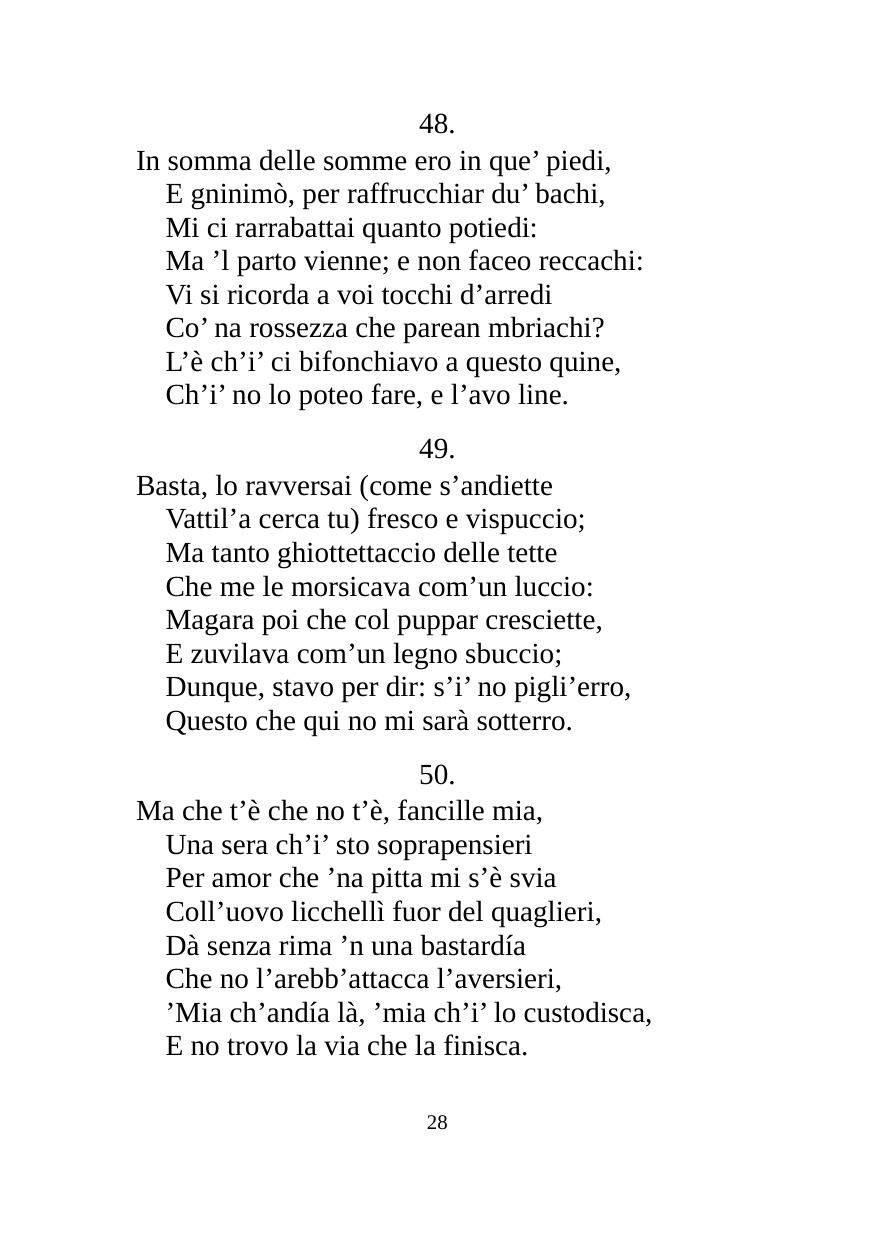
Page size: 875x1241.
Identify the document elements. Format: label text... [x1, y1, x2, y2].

text 50. [106, 757, 768, 791]
text 48. [106, 106, 768, 140]
text 49. [106, 432, 768, 465]
text Ma che t’è che no t’è, fancille mia, Una sera ch’i’ sto soprapensieri Per amor che ’na pitta mi s’è svia Coll’uovo licchellì fuor del quaglieri, Dà senza rima ’n una bastardía Che no l’arebb’attacca l’aversieri, ’Mia ch’andía là, ’mia ch’i’ lo custodisca, E no trovo la via che la finisca. [136, 793, 768, 1062]
text Basta, lo ravversai (come s’andiette Vattil’a cerca tu) fresco e vispuccio; Ma tanto ghiottettaccio delle tette Che me le morsicava com’un luccio: Magara poi che col puppar cresciette, E zuvilava com’un legno sbuccio; Dunque, stavo per dir: s’i’ no pigli’erro, Questo che qui no mi sarà sotterro. [136, 468, 768, 736]
text In somma delle somme ero in que’ piedi, E gninimò, per raffrucchiar du’ bachi, Mi ci rarrabattai quanto potiedi: Ma ’l parto vienne; e non faceo reccachi: Vi si ricorda a voi tocchi d’arredi Co’ na rossezza che parean mbriachi? L’è ch’i’ ci bifonchiavo a questo quine, Ch’i’ no lo poteo fare, e l’avo line. [136, 143, 768, 411]
